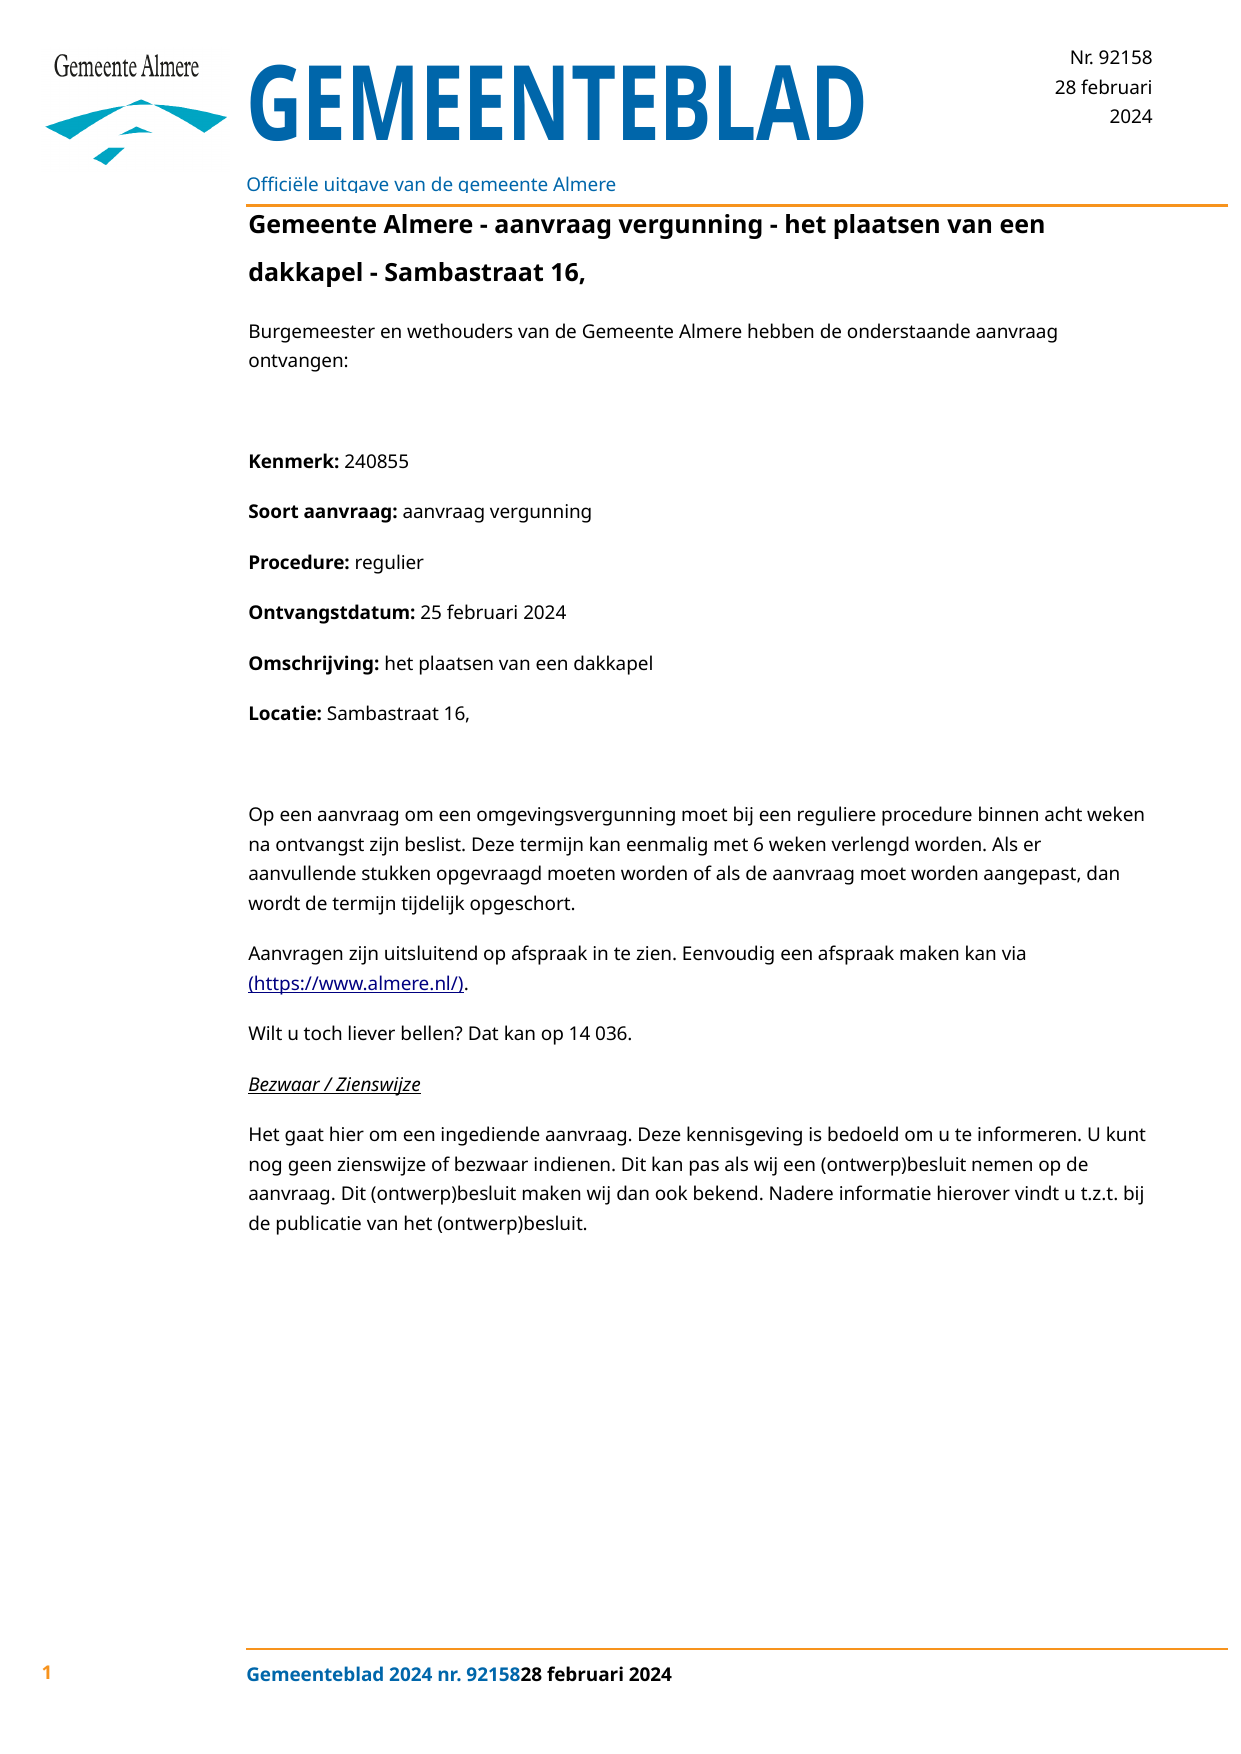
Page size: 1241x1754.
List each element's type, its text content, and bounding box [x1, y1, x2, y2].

text Het gaat hier om een ingediende aanvraag. Deze kennisgeving is bedoeld om u te informeren. U kunt nog geen zienswijze of bezwaar indienen. Dit kan pas als wij een (ontwerp)besluit nemen op de aanvraag. Dit (ontwerp)besluit maken wij dan ook bekend. Nadere informatie hierover vindt u t.z.t. bij de publicatie van het (ontwerp)besluit. [248, 1121, 1152, 1236]
text Ontvangstdatum: 25 februari 2024 [248, 599, 1152, 625]
text Op een aanvraag om een omgevingsvergunning moet bij een reguliere procedure binnen acht weken na ontvangst zijn beslist. Deze termijn kan eenmalig met 6 weken verlengd worden. Als er aanvullende stukken opgevraagd moeten worden of als de aanvraag moet worden aangepast, dan wordt de termijn tijdelijk opgeschort. [248, 801, 1152, 916]
text Wilt u toch liever bellen? Dat kan op 14 036. [248, 1020, 1152, 1046]
text Gemeente Almere - aanvraag vergunning - het plaatsen van een dakkapel - Sambastraat 16, [248, 207, 1152, 288]
text Kenmerk: 240855 [248, 448, 1152, 474]
text Soort aanvraag: aanvraag vergunning [248, 499, 1152, 524]
text Aanvragen zijn uitsluitend op afspraak in te zien. Eenvoudig een afspraak maken kan via (https://www.almere.nl/). [248, 940, 1152, 996]
picture [41, 47, 231, 172]
text Procedure: regulier [248, 549, 1152, 575]
text Bezwaar / Zienswijze [248, 1071, 1152, 1097]
text Locatie: Sambastraat 16, [248, 700, 1152, 726]
text Burgemeester en wethouders van de Gemeente Almere hebben de onderstaande aanvraag ontvangen: [248, 318, 1152, 373]
text Omschrijving: het plaatsen van een dakkapel [248, 650, 1152, 676]
